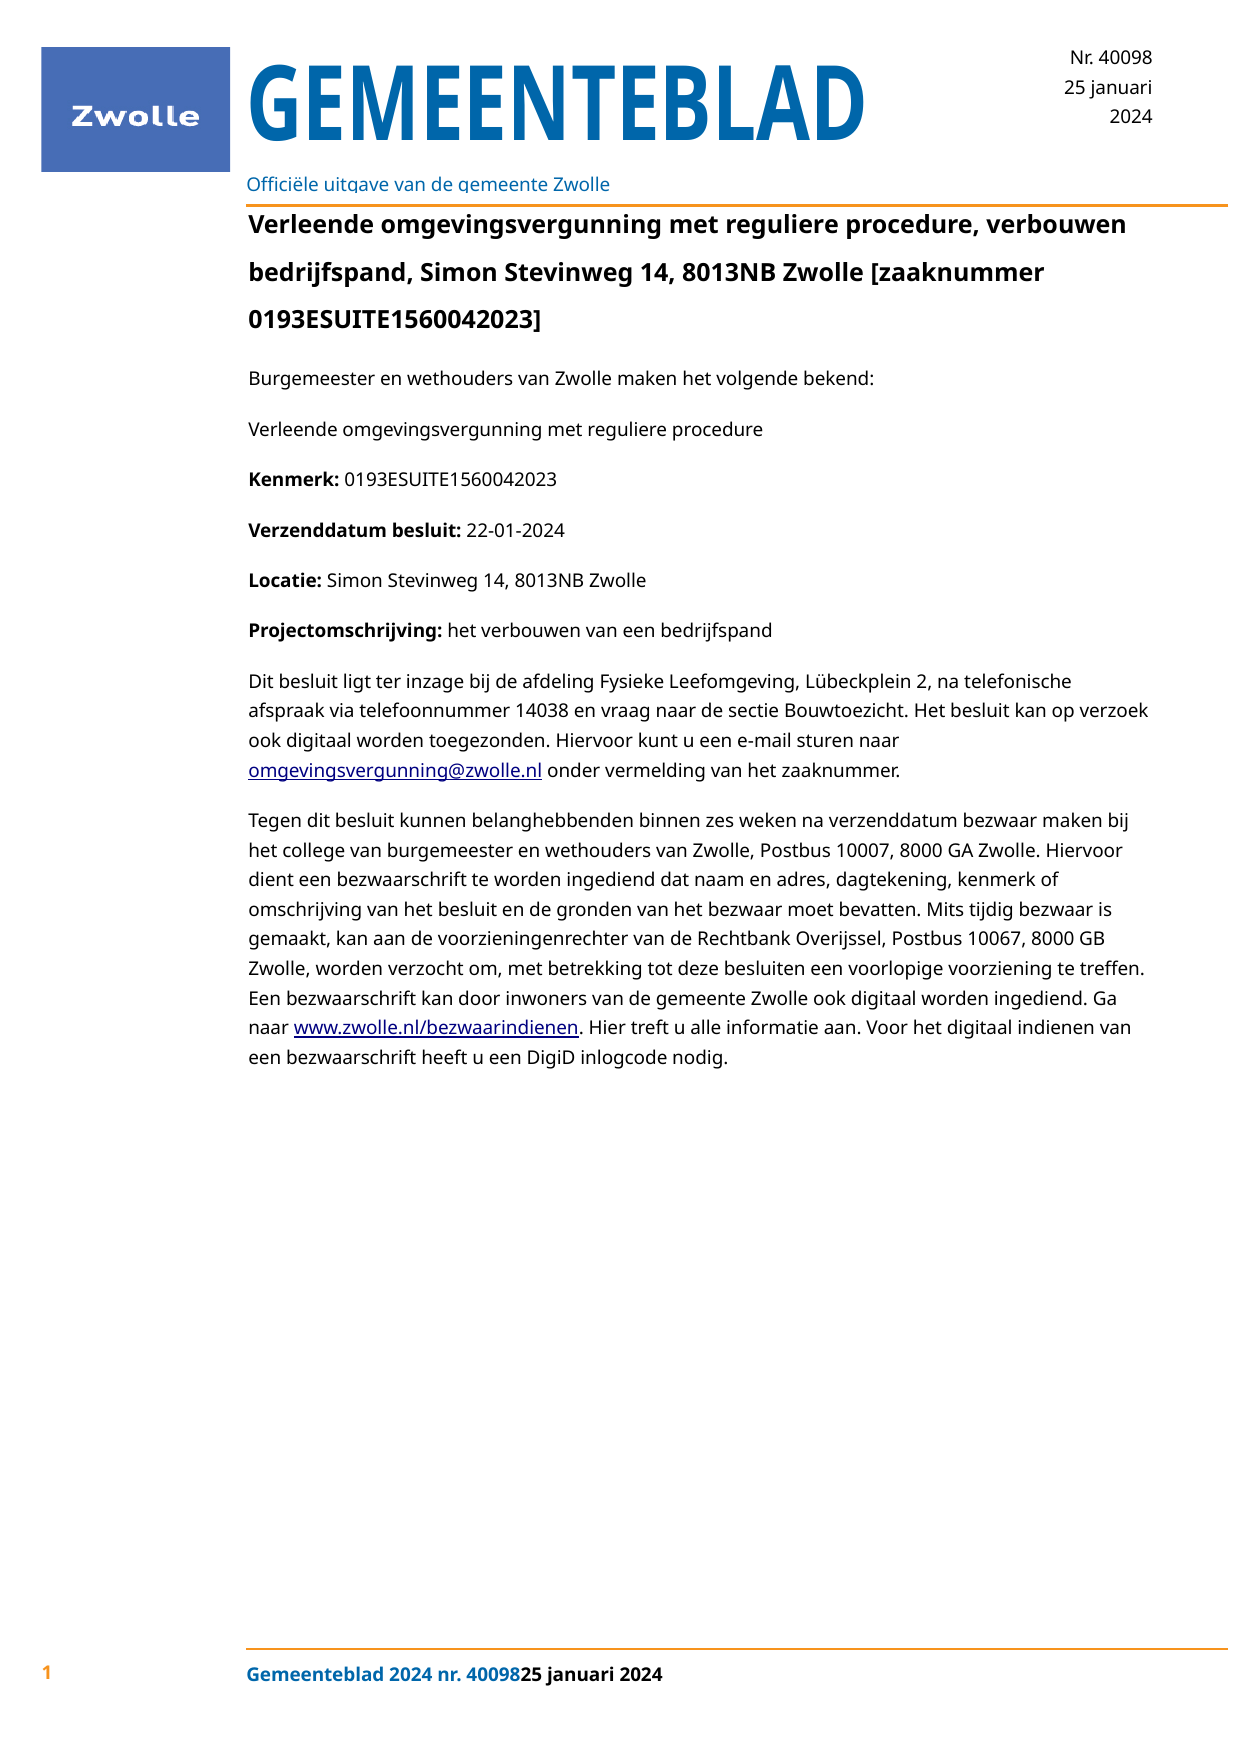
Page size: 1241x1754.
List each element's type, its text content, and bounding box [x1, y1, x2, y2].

text Tegen dit besluit kunnen belanghebbenden binnen zes weken na verzenddatum bezwaar maken bij het college van burgemeester en wethouders van Zwolle, Postbus 10007, 8000 GA Zwolle. Hiervoor dient een bezwaarschrift te worden ingediend dat naam en adres, dagtekening, kenmerk of omschrijving van het besluit en de gronden van het bezwaar moet bevatten. Mits tijdig bezwaar is gemaakt, kan aan de voorzieningenrechter van de Rechtbank Overijssel, Postbus 10067, 8000 GB Zwolle, worden verzocht om, met betrekking tot deze besluiten een voorlopige voorziening te treffen. Een bezwaarschrift kan door inwoners van de gemeente Zwolle ook digitaal worden ingediend. Ga naar www.zwolle.nl/bezwaarindienen. Hier treft u alle informatie aan. Voor het digitaal indienen van een bezwaarschrift heeft u een DigiD inlogcode nodig. [248, 807, 1152, 1069]
text Burgemeester en wethouders van Zwolle maken het volgende bekend: [248, 366, 1152, 391]
text Projectomschrijving: het verbouwen van een bedrijfspand [248, 618, 1152, 643]
text Dit besluit ligt ter inzage bij de afdeling Fysieke Leefomgeving, Lübeckplein 2, na telefonische afspraak via telefoonnummer 14038 en vraag naar de sectie Bouwtoezicht. Het besluit kan op verzoek ook digitaal worden toegezonden. Hiervoor kunt u een e-mail sturen naar omgevingsvergunning@zwolle.nl onder vermelding van het zaaknummer. [248, 668, 1152, 782]
picture [41, 47, 231, 172]
text Locatie: Simon Stevinweg 14, 8013NB Zwolle [248, 567, 1152, 593]
text Verzenddatum besluit: 22-01-2024 [248, 517, 1152, 542]
text Verleende omgevingsvergunning met reguliere procedure, verbouwen bedrijfspand, Simon Stevinweg 14, 8013NB Zwolle [zaaknummer 0193ESUITE1560042023] [248, 207, 1152, 336]
text Kenmerk: 0193ESUITE1560042023 [248, 466, 1152, 492]
text Verleende omgevingsvergunning met reguliere procedure [248, 416, 1152, 442]
